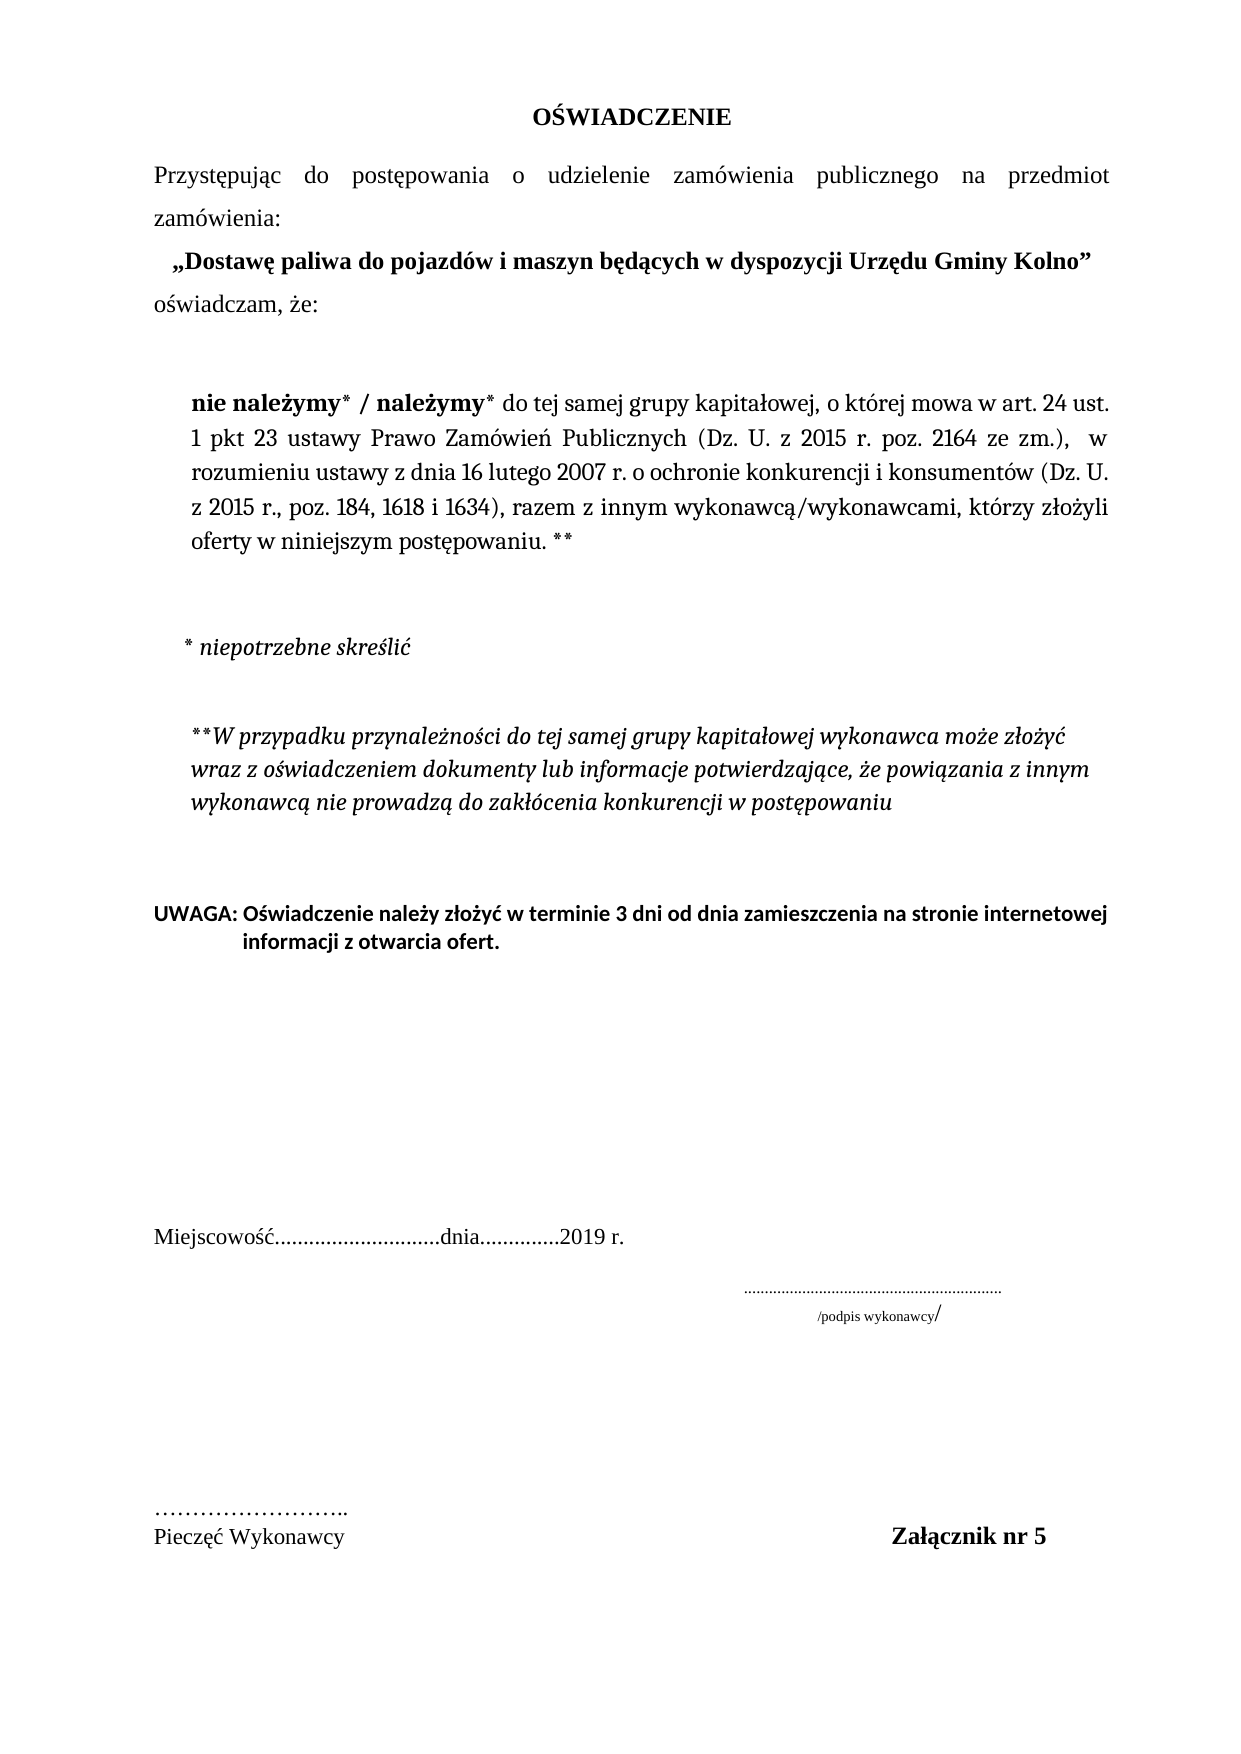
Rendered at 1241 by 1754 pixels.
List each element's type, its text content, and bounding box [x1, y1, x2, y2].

text OŚWIADCZENIE [153, 102, 1110, 131]
text UWAGA: Oświadczenie należy złożyć w terminie 3 dni od dnia zamieszczenia na stronie internetowej informacji z otwarcia ofert. [153, 899, 1110, 955]
text Pieczęć Wykonawcy Załącznik nr 5 [153, 1521, 1110, 1549]
text oświadczam, że: [153, 289, 1110, 318]
text „Dostawę paliwa do pojazdów i maszyn będących w dyspozycji Urzędu Gminy Kolno” [153, 246, 1110, 275]
text .............................................................. [596, 1274, 1110, 1298]
list nie należymy* / należymy* do tej samej grupy kapitałowej, o której mowa w art. 24 ust. 1 pkt 23 ustawy Prawo Zamówień Publicznych (Dz. U. z 2015 r. poz. 2164 ze zm.), w rozumieniu ustawy z dnia 16 lutego 2007 r. o ochronie konkurencji i konsumentów (Dz. U. z 2015 r., poz. 184, 1618 i 1634), razem z innym wykonawcą/wykonawcami, którzy złożyli oferty w niniejszym postępowaniu. ** [191, 388, 1110, 556]
text Miejscowość.............................dnia..............2019 r. [153, 1223, 1110, 1250]
text /podpis wykonawcy/ [743, 1298, 1110, 1327]
text * niepotrzebne skreślić [183, 633, 1096, 662]
text **W przypadku przynależności do tej samej grupy kapitałowej wykonawca może złożyć wraz z oświadczeniem dokumenty lub informacje potwierdzające, że powiązania z innym wykonawcą nie prowadzą do zakłócenia konkurencji w postępowaniu [191, 722, 1110, 816]
text Przystępując do postępowania o udzielenie zamówienia publicznego na przedmiot zamówienia: [153, 160, 1110, 232]
text …………………….. [139, 1494, 1110, 1521]
